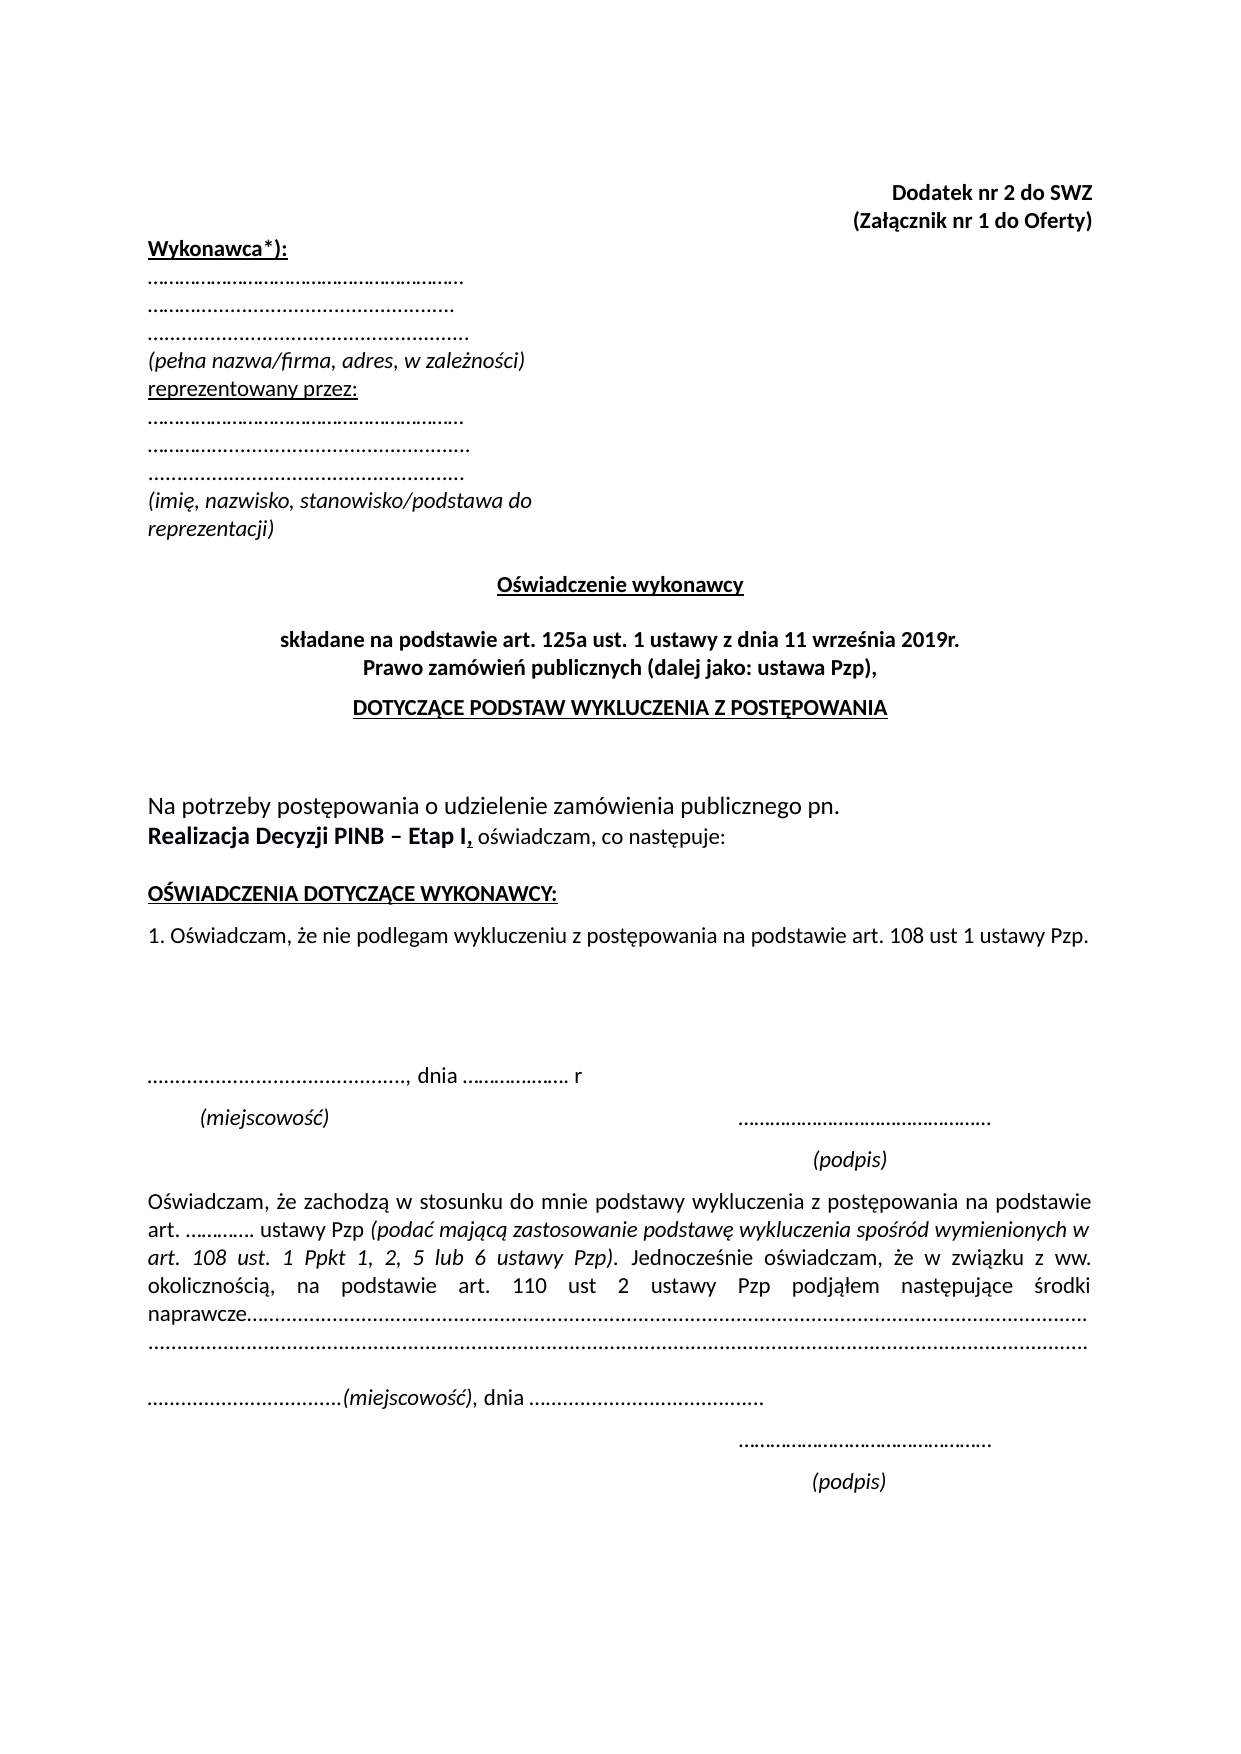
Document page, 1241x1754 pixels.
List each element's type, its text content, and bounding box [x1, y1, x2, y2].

list 1. Oświadczam, że nie podlegam wykluczeniu z postępowania na podstawie art. 108 ust 1 ustawy Pzp. [148, 921, 1093, 949]
text Oświadczenie wykonawcy [148, 570, 1093, 598]
text ………………………………………… [148, 1425, 1093, 1453]
text OŚWIADCZENIA DOTYCZĄCE WYKONAWCY: [148, 879, 1093, 907]
text (imię, nazwisko, stanowisko/podstawa do reprezentacji) [148, 486, 560, 542]
text Dodatek nr 2 do SWZ [148, 178, 1093, 206]
text DOTYCZĄCE PODSTAW WYKLUCZENIA Z POSTĘPOWANIA [148, 693, 1093, 721]
text Na potrzeby postępowania o udzielenie zamówienia publicznego pn. [148, 790, 1093, 820]
text (Załącznik nr 1 do Oferty) [148, 206, 1093, 234]
text Oświadczam, że zachodzą w stosunku do mnie podstawy wykluczenia z postępowania na podstawie art. …………. ustawy Pzp (podać mającą zastosowanie podstawę wykluczenia spośród wymienionych w art. 108 ust. 1 Ppkt 1, 2, 5 lub 6 ustawy Pzp). Jednocześnie oświadczam, że w związku z ww. okolicznością, na podstawie art. 110 ust 2 ustawy Pzp podjąłem następujące środki naprawcze….................................................................................................................................................................................................................................................................................................................. [148, 1187, 1093, 1355]
text ….........................................., dnia ………….……. r [148, 1061, 1093, 1089]
text (miejscowość) ………………………………………… [148, 1103, 1093, 1131]
text Realizacja Decyzji PINB – Etap I, oświadczam, co następuje: [148, 820, 1093, 851]
text reprezentowany przez: [148, 374, 1093, 402]
text ……………………………………………………………............................................. [148, 262, 472, 318]
text …...............................(miejscowość), dnia …...................................... [148, 1383, 1093, 1411]
text (podpis) [148, 1145, 1093, 1173]
text ……………………………………………………………….................................................................................................... [148, 402, 472, 486]
text (pełna nazwa/firma, adres, w zależności) [148, 346, 560, 374]
text składane na podstawie art. 125a ust. 1 ustawy z dnia 11 września 2019r. [148, 625, 1093, 653]
text Prawo zamówień publicznych (dalej jako: ustawa Pzp), [148, 653, 1093, 681]
text …..................................................... [148, 318, 472, 346]
text Wykonawca*): [148, 234, 1093, 262]
text (podpis) [738, 1467, 1093, 1495]
